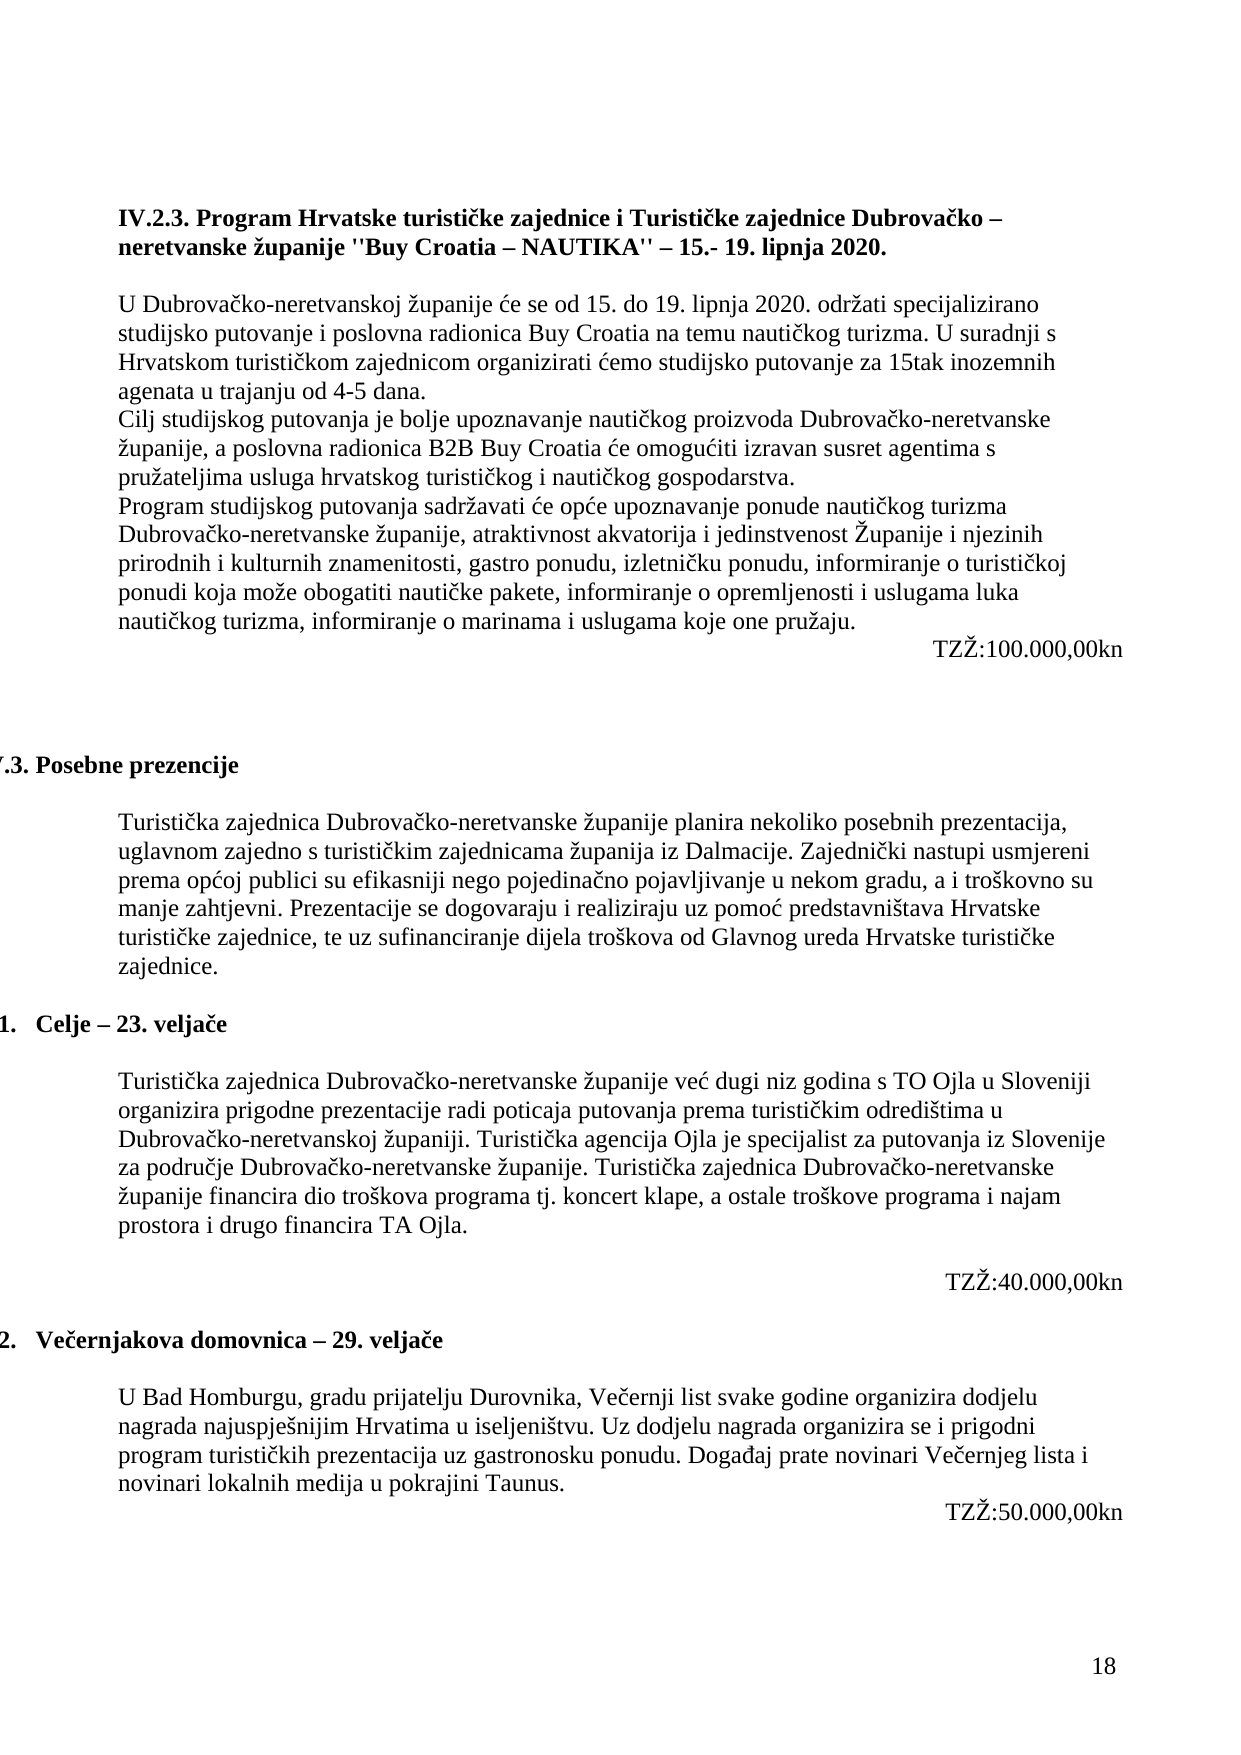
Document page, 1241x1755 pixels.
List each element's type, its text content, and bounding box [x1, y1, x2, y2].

list Program Hrvatske turističke zajednice i Turističke zajednice Dubrovačko – neretvanske županije ''Buy Croatia – NAUTIKA'' – 15.- 19. lipnja 2020. [118, 203, 1003, 261]
text TZŽ:40.000,00kn [35, 1267, 1123, 1296]
text Turistička zajednica Dubrovačko-neretvanske županije već dugi niz godina s TO Ojla u Sloveniji organizira prigodne prezentacije radi poticaja putovanja prema turističkim odredištima u Dubrovačko-neretvanskoj županiji. Turistička agencija Ojla je specijalist za putovanja iz Slovenije za područje Dubrovačko-neretvanske županije. Turistička zajednica Dubrovačko-neretvanske županije financira dio troškova programa tj. koncert klape, a ostale troškove programa i najam prostora i drugo financira TA Ojla. [118, 1066, 1107, 1239]
text U Bad Homburgu, gradu prijatelju Durovnika, Večernji list svake godine organizira dodjelu nagrada najuspješnijim Hrvatima u iseljeništvu. Uz dodjelu nagrada organizira se i prigodni program turističkih prezentacija uz gastronosku ponudu. Događaj prate novinari Večernjeg lista i novinari lokalnih medija u pokrajini Taunus. [118, 1382, 1091, 1497]
list Celje – 23. veljače [0, 1009, 1195, 1037]
text turističke zajednice, te uz sufinanciranje dijela troškova od Glavnog ureda Hrvatske turističke zajednice. [118, 922, 1057, 980]
text TZŽ:50.000,00kn [35, 1497, 1123, 1526]
text TZŽ:100.000,00kn [35, 634, 1123, 663]
list Posebne prezencije [0, 750, 1195, 778]
list Večernjakova domovnica – 29. veljače [0, 1325, 1195, 1353]
text Cilj studijskog putovanja je bolje upoznavanje nautičkog proizvoda Dubrovačko-neretvanske županije, a poslovna radionica B2B Buy Croatia će omogućiti izravan susret agentima s pružateljima usluga hrvatskog turističkog i nautičkog gospodarstva. [118, 404, 1053, 491]
text U Dubrovačko-neretvanskoj županije će se od 15. do 19. lipnja 2020. održati specijalizirano studijsko putovanje i poslovna radionica Buy Croatia na temu nautičkog turizma. U suradnji s Hrvatskom turističkom zajednicom organizirati ćemo studijsko putovanje za 15tak inozemnih agenata u trajanju od 4-5 dana. [118, 289, 1059, 404]
text Turistička zajednica Dubrovačko-neretvanske županije planira nekoliko posebnih prezentacija, uglavnom zajedno s turističkim zajednicama županija iz Dalmacije. Zajednički nastupi usmjereni prema općoj publici su efikasniji nego pojedinačno pojavljivanje u nekom gradu, a i troškovno su manje zahtjevni. Prezentacije se dogovaraju i realiziraju uz pomoć predstavništava Hrvatske [118, 807, 1096, 922]
text Program studijskog putovanja sadržavati će opće upoznavanje ponude nautičkog turizma Dubrovačko-neretvanske županije, atraktivnost akvatorija i jedinstvenost Županije i njezinih prirodnih i kulturnih znamenitosti, gastro ponudu, izletničku ponudu, informiranje o turističkoj ponudi koja može obogatiti nautičke pakete, informiranje o opremljenosti i uslugama luka nautičkog turizma, informiranje o marinama i uslugama koje one pružaju. [118, 491, 1068, 634]
